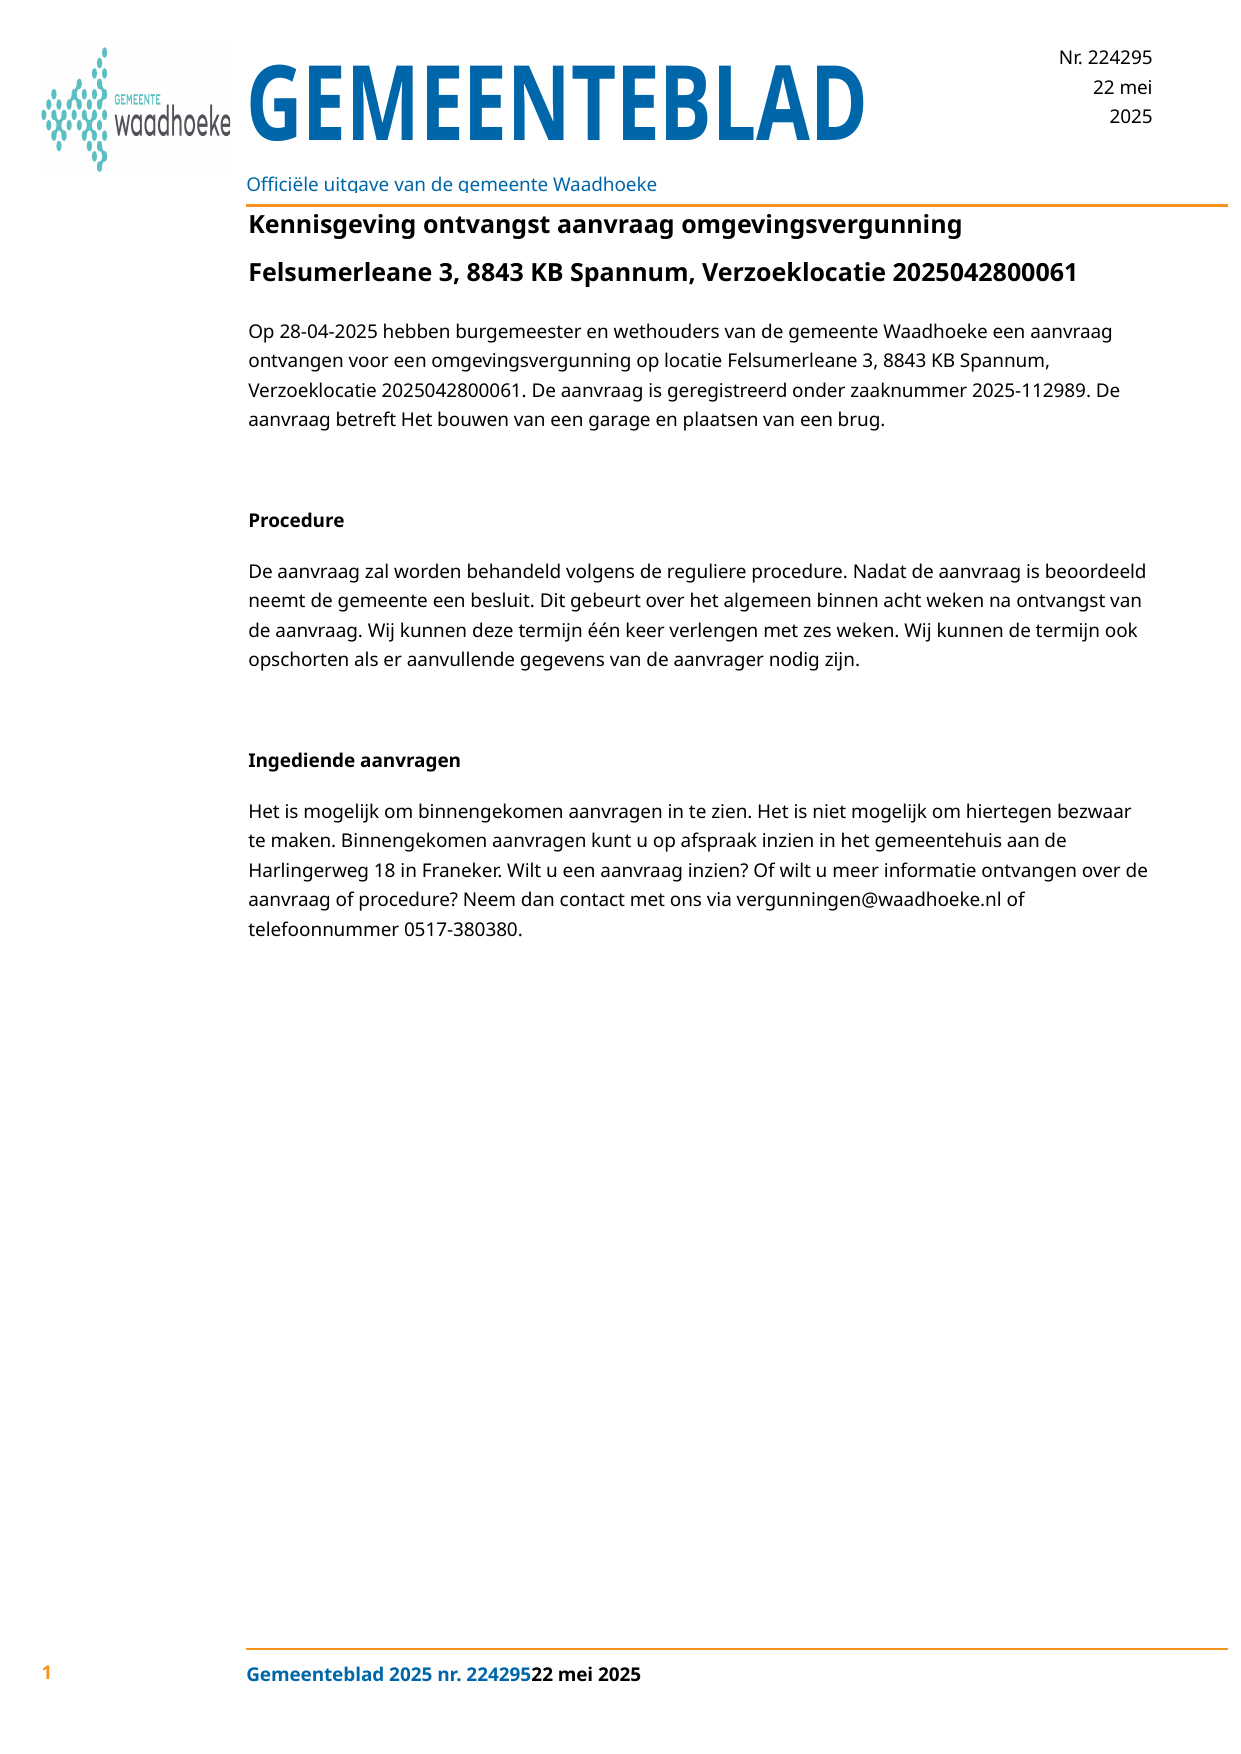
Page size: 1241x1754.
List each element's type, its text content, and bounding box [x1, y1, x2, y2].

picture [41, 47, 231, 172]
text Het is mogelijk om binnengekomen aanvragen in te zien. Het is niet mogelijk om hiertegen bezwaar te maken. Binnengekomen aanvragen kunt u op afspraak inzien in het gemeentehuis aan de Harlingerweg 18 in Franeker. Wilt u een aanvraag inzien? Of wilt u meer informatie ontvangen over de aanvraag of procedure? Neem dan contact met ons via vergunningen@waadhoeke.nl of telefoonnummer 0517-380380. [248, 798, 1152, 942]
text De aanvraag zal worden behandeld volgens de reguliere procedure. Nadat de aanvraag is beoordeeld neemt de gemeente een besluit. Dit gebeurt over het algemeen binnen acht weken na ontvangst van de aanvraag. Wij kunnen deze termijn één keer verlengen met zes weken. Wij kunnen de termijn ook opschorten als er aanvullende gegevens van de aanvrager nodig zijn. [248, 558, 1152, 672]
text Procedure [248, 507, 1152, 533]
text Ingediende aanvragen [248, 747, 1152, 773]
text Kennisgeving ontvangst aanvraag omgevingsvergunning Felsumerleane 3, 8843 KB Spannum, Verzoeklocatie 2025042800061 [248, 207, 1152, 288]
text Op 28-04-2025 hebben burgemeester en wethouders van de gemeente Waadhoeke een aanvraag ontvangen voor een omgevingsvergunning op locatie Felsumerleane 3, 8843 KB Spannum, Verzoeklocatie 2025042800061. De aanvraag is geregistreerd onder zaaknummer 2025-112989. De aanvraag betreft Het bouwen van een garage en plaatsen van een brug. [248, 318, 1152, 432]
